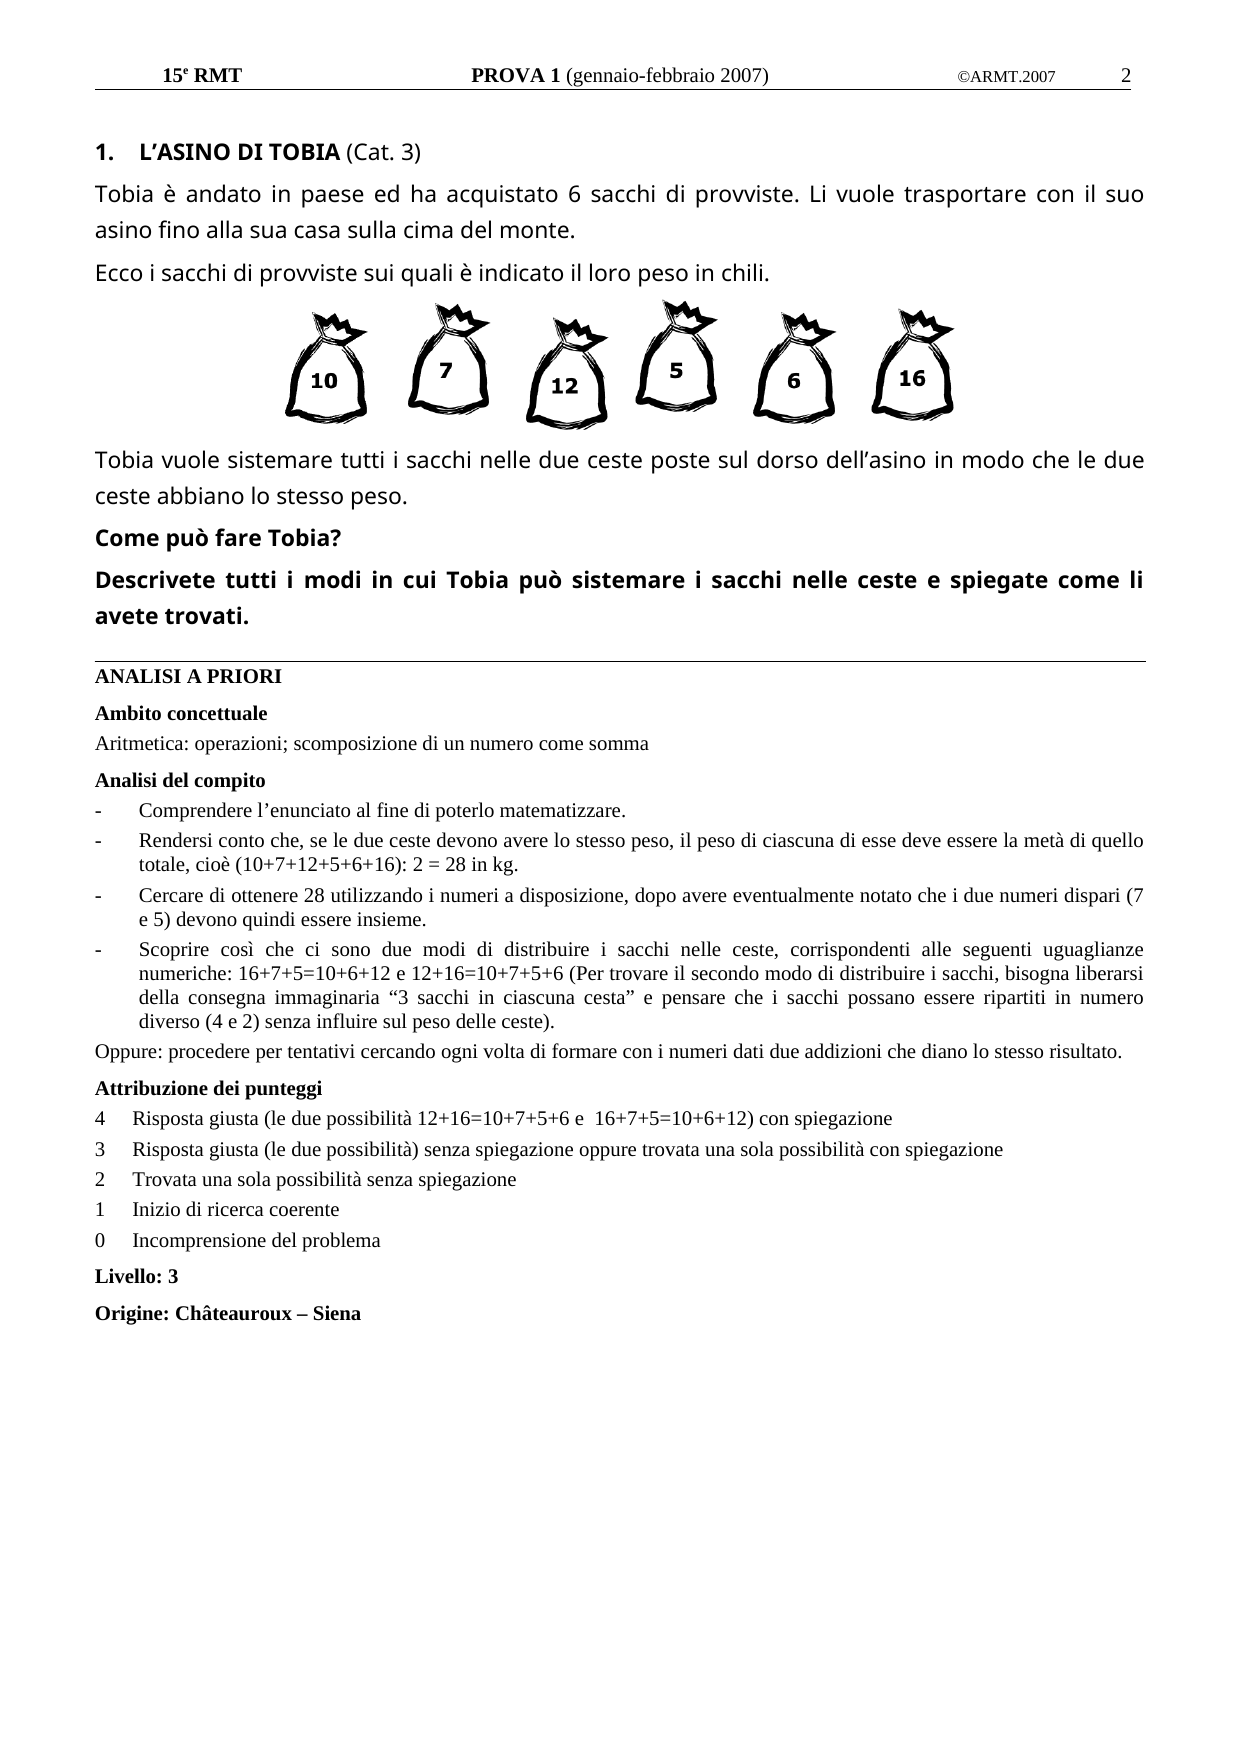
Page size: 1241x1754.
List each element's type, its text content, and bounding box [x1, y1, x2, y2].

text Tobia è andato in paese ed ha acquistato 6 sacchi di provviste. Li vuole trasportare con il suo asino fino alla sua casa sulla cima del monte. [94, 178, 1146, 246]
text Livello: 3 [94, 1264, 1146, 1288]
text Ecco i sacchi di provviste sui quali è indicato il loro peso in chili. [94, 256, 1146, 288]
text Come può fare Tobia? [94, 522, 1146, 553]
text Analisi del compito [94, 767, 1146, 792]
text 1 Inizio di ricerca coerente [94, 1197, 1146, 1221]
text Ambito concettuale [94, 701, 1146, 725]
text 2 Trovata una sola possibilità senza spiegazione [94, 1167, 1146, 1191]
text 4 Risposta giusta (le due possibilità 12+16=10+7+5+6 e 16+7+5=10+6+12) con spiegazione [94, 1106, 1146, 1130]
text 3 Risposta giusta (le due possibilità) senza spiegazione oppure trovata una sola possibilità con spiegazione [94, 1137, 1146, 1161]
text 0 Incomprensione del problema [94, 1227, 1146, 1252]
text Aritmetica: operazioni; scomposizione di un numero come somma [94, 731, 1146, 755]
text 1. L’ASINO DI TOBIA (Cat. 3) [94, 136, 1146, 167]
text Origine: Châteauroux – Siena [94, 1301, 1146, 1325]
text Tobia vuole sistemare tutti i sacchi nelle due ceste poste sul dorso dell’asino in modo che le due ceste abbiano lo stesso peso. [94, 444, 1146, 511]
text - Cercare di ottenere 28 utilizzando i numeri a disposizione, dopo avere eventualmente notato che i due numeri dispari (7 e 5) devono quindi essere insieme. [94, 882, 1146, 931]
text Descrivete tutti i modi in cui Tobia può sistemare i sacchi nelle ceste e spiegate come li avete trovati. [94, 564, 1146, 631]
text Oppure: procedere per tentativi cercando ogni volta di formare con i numeri dati due addizioni che diano lo stesso risultato. [94, 1039, 1146, 1063]
text ANALisi A PRIORI [94, 662, 1146, 688]
picture [276, 298, 964, 433]
text - Scoprire così che ci sono due modi di distribuire i sacchi nelle ceste, corrispondenti alle seguenti uguaglianze numeriche: 16+7+5=10+6+12 e 12+16=10+7+5+6 (Per trovare il secondo modo di distribuire i sacchi, bisogna liberarsi della consegna immaginaria “3 sacchi in ciascuna cesta” e pensare che i sacchi possano essere ripartiti in numero diverso (4 e 2) senza influire sul peso delle ceste). [94, 937, 1146, 1033]
text Attribuzione dei punteggi [94, 1076, 1146, 1100]
text - Comprendere l’enunciato al fine di poterlo matematizzare. [94, 798, 1146, 822]
text - Rendersi conto che, se le due ceste devono avere lo stesso peso, il peso di ciascuna di esse deve essere la metà di quello totale, cioè (10+7+12+5+6+16): 2 = 28 in kg. [94, 828, 1146, 876]
